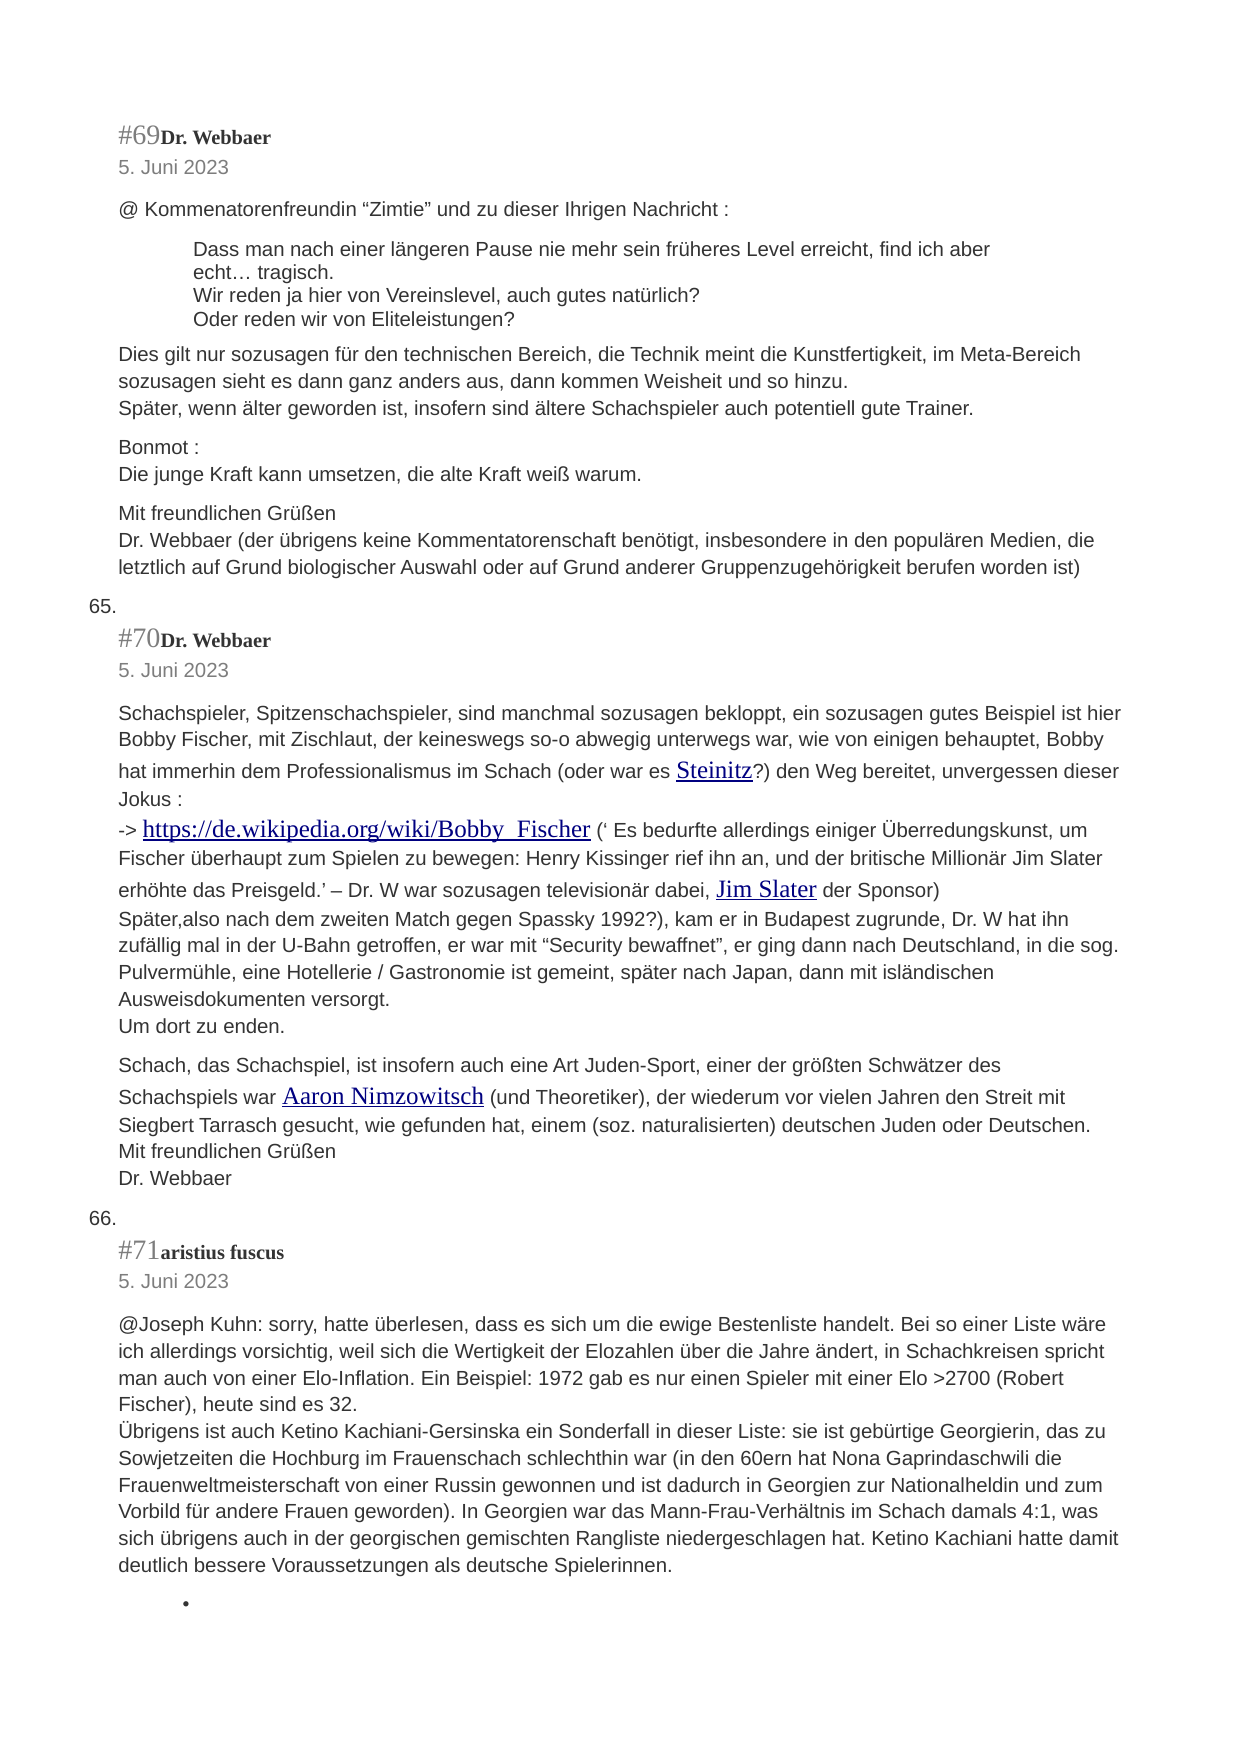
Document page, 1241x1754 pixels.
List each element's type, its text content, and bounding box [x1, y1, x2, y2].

list 5. Juni 2023 [118, 658, 1122, 682]
list @Joseph Kuhn: sorry, hatte überlesen, dass es sich um die ewige Bestenliste handelt. Bei so einer Liste wäre ich allerdings vorsichtig, weil sich die Wertigkeit der Elozahlen über die Jahre ändert, in Schachkreisen spricht man auch von einer Elo-Inflation. Ein Beispiel: 1972 gab es nur einen Spieler mit einer Elo >2700 (Robert Fischer), heute sind es 32. Übrigens ist auch Ketino Kachiani-Gersinska ein Sonderfall in dieser Liste: sie ist gebürtige Georgierin, das zu Sowjetzeiten die Hochburg im Frauenschach schlechthin war (in den 60ern hat Nona Gaprindaschwili die Frauenweltmeisterschaft von einer Russin gewonnen und ist dadurch in Georgien zur Nationalheldin und zum Vorbild für andere Frauen geworden). In Georgien war das Mann-Frau-Verhältnis im Schach damals 4:1, was sich übrigens auch in der georgischen gemischten Rangliste niedergeschlagen hat. Ketino Kachiani hatte damit deutlich bessere Voraussetzungen als deutsche Spielerinnen. [118, 1312, 1122, 1577]
list -> https://de.wikipedia.org/wiki/Bobby_Fischer (‘ Es bedurfte allerdings einiger Überredungskunst, um Fischer überhaupt zum Spielen zu bewegen: Henry Kissinger rief ihn an, und der britische Millionär Jim Slater erhöhte das Preisgeld.’ – Dr. W war sozusagen televisionär dabei, Jim Slater der Sponsor) [118, 814, 1122, 903]
list Später,also nach dem zweiten Match gegen Spassky 1992?), kam er in Budapest zugrunde, Dr. W hat ihn zufällig mal in der U-Bahn getroffen, er war mit “Security bewaffnet”, er ging dann nach Deutschland, in die sog. Pulvermühle, eine Hotellerie / Gastronomie ist gemeint, später nach Japan, dann mit isländischen Ausweisdokumenten versorgt. Um dort zu enden. [118, 907, 1122, 1037]
list #70Dr. Webbaer [118, 621, 1122, 654]
list Dies gilt nur sozusagen für den technischen Bereich, die Technik meint die Kunstfertigkeit, im Meta-Bereich sozusagen sieht es dann ganz anders aus, dann kommen Weisheit und so hinzu. Später, wenn älter geworden ist, insofern sind ältere Schachspieler auch potentiell gute Trainer. [118, 343, 1122, 420]
list #69Dr. Webbaer [118, 118, 1122, 151]
list #71aristius fuscus [118, 1233, 1122, 1265]
list Mit freundlichen Grüßen Dr. Webbaer (der übrigens keine Kommentatorenschaft benötigt, insbesondere in den populären Medien, die letztlich auf Grund biologischer Auswahl oder auf Grund anderer Gruppenzugehörigkeit berufen worden ist) [118, 502, 1122, 578]
list 5. Juni 2023 [118, 1270, 1122, 1293]
list Mit freundlichen Grüßen Dr. Webbaer [118, 1140, 1122, 1190]
list @ Kommenatorenfreundin “Zimtie” und zu dieser Ihrigen Nachricht : [118, 198, 1122, 221]
list Schachspieler, Spitzenschachspieler, sind manchmal sozusagen bekloppt, ein sozusagen gutes Beispiel ist hier Bobby Fischer, mit Zischlaut, der keineswegs so-o abwegig unterwegs war, wie von einigen behauptet, Bobby hat immerhin dem Professionalismus im Schach (oder war es Steinitz?) den Weg bereitet, unvergessen dieser Jokus : [118, 701, 1122, 811]
list Dass man nach einer längeren Pause nie mehr sein früheres Level erreicht, find ich aber echt… tragisch. Wir reden ja hier von Vereinslevel, auch gutes natürlich? Oder reden wir von Eliteleistungen? [193, 237, 1047, 330]
list Bonmot : Die junge Kraft kann umsetzen, die alte Kraft weiß warum. [118, 436, 1122, 486]
list Schach, das Schachspiel, ist insofern auch eine Art Juden-Sport, einer der größten Schwätzer des Schachspiels war Aaron Nimzowitsch (und Theoretiker), der wiederum vor vielen Jahren den Streit mit Siegbert Tarrasch gesucht, wie gefunden hat, einem (soz. naturalisierten) deutschen Juden oder Deutschen. [118, 1053, 1122, 1136]
list 5. Juni 2023 [118, 155, 1122, 179]
